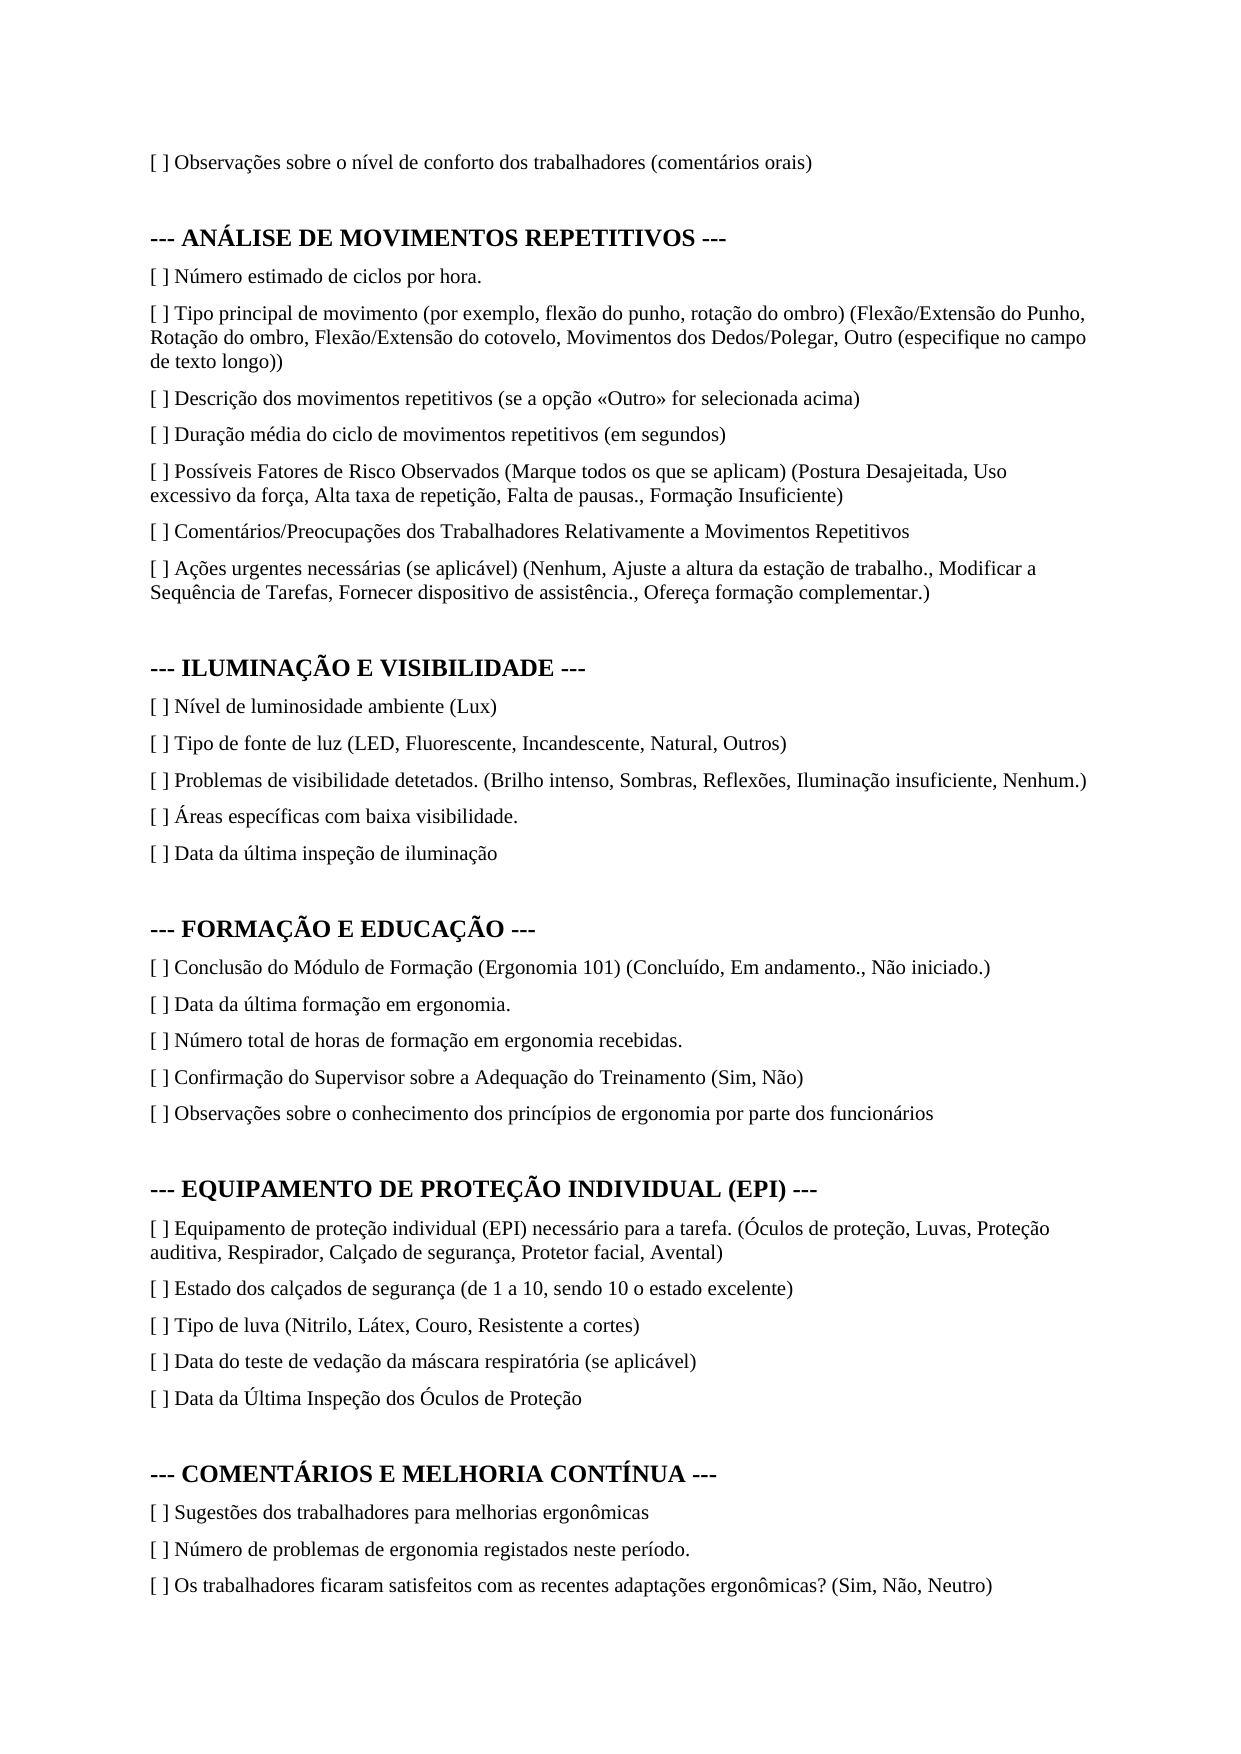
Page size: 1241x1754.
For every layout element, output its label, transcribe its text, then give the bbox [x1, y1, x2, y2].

text [ ] Equipamento de proteção individual (EPI) necessário para a tarefa. (Óculos de proteção, Luvas, Proteção auditiva, Respirador, Calçado de segurança, Protetor facial, Avental) [150, 1216, 1090, 1264]
text [ ] Comentários/Preocupações dos Trabalhadores Relativamente a Movimentos Repetitivos [150, 519, 1090, 543]
text [ ] Possíveis Fatores de Risco Observados (Marque todos os que se aplicam) (Postura Desajeitada, Uso excessivo da força, Alta taxa de repetição, Falta de pausas., Formação Insuficiente) [150, 459, 1090, 507]
text [ ] Tipo de fonte de luz (LED, Fluorescente, Incandescente, Natural, Outros) [150, 731, 1090, 755]
text [ ] Ações urgentes necessárias (se aplicável) (Nenhum, Ajuste a altura da estação de trabalho., Modificar a Sequência de Tarefas, Fornecer dispositivo de assistência., Ofereça formação complementar.) [150, 556, 1090, 604]
text [ ] Data da última inspeção de iluminação [150, 841, 1090, 865]
text [ ] Confirmação do Supervisor sobre a Adequação do Treinamento (Sim, Não) [150, 1065, 1090, 1089]
text [ ] Estado dos calçados de segurança (de 1 a 10, sendo 10 o estado excelente) [150, 1276, 1090, 1300]
text [ ] Número total de horas de formação em ergonomia recebidas. [150, 1028, 1090, 1052]
text --- FORMAÇÃO E EDUCAÇÃO --- [150, 914, 1090, 942]
text [ ] Áreas específicas com baixa visibilidade. [150, 804, 1090, 828]
text [ ] Os trabalhadores ficaram satisfeitos com as recentes adaptações ergonômicas? (Sim, Não, Neutro) [150, 1573, 1090, 1597]
text --- EQUIPAMENTO DE PROTEÇÃO INDIVIDUAL (EPI) --- [150, 1174, 1090, 1203]
text [ ] Tipo principal de movimento (por exemplo, flexão do punho, rotação do ombro) (Flexão/Extensão do Punho, Rotação do ombro, Flexão/Extensão do cotovelo, Movimentos dos Dedos/Polegar, Outro (especifique no campo de texto longo)) [150, 301, 1090, 373]
text [ ] Observações sobre o nível de conforto dos trabalhadores (comentários orais) [150, 150, 1090, 174]
text [ ] Observações sobre o conhecimento dos princípios de ergonomia por parte dos funcionários [150, 1101, 1090, 1125]
text [ ] Data da Última Inspeção dos Óculos de Proteção [150, 1386, 1090, 1410]
text [ ] Duração média do ciclo de movimentos repetitivos (em segundos) [150, 422, 1090, 446]
text [ ] Tipo de luva (Nitrilo, Látex, Couro, Resistente a cortes) [150, 1313, 1090, 1337]
text --- ILUMINAÇÃO E VISIBILIDADE --- [150, 653, 1090, 682]
text [ ] Conclusão do Módulo de Formação (Ergonomia 101) (Concluído, Em andamento., Não iniciado.) [150, 955, 1090, 979]
text [ ] Nível de luminosidade ambiente (Lux) [150, 694, 1090, 718]
text --- COMENTÁRIOS E MELHORIA CONTÍNUA --- [150, 1459, 1090, 1488]
text [ ] Problemas de visibilidade detetados. (Brilho intenso, Sombras, Reflexões, Iluminação insuficiente, Nenhum.) [150, 767, 1090, 792]
text [ ] Número de problemas de ergonomia registados neste período. [150, 1537, 1090, 1561]
text [ ] Descrição dos movimentos repetitivos (se a opção «Outro» for selecionada acima) [150, 386, 1090, 410]
text --- ANÁLISE DE MOVIMENTOS REPETITIVOS --- [150, 223, 1090, 252]
text [ ] Número estimado de ciclos por hora. [150, 264, 1090, 288]
text [ ] Data do teste de vedação da máscara respiratória (se aplicável) [150, 1349, 1090, 1373]
text [ ] Data da última formação em ergonomia. [150, 992, 1090, 1016]
text [ ] Sugestões dos trabalhadores para melhorias ergonômicas [150, 1500, 1090, 1524]
